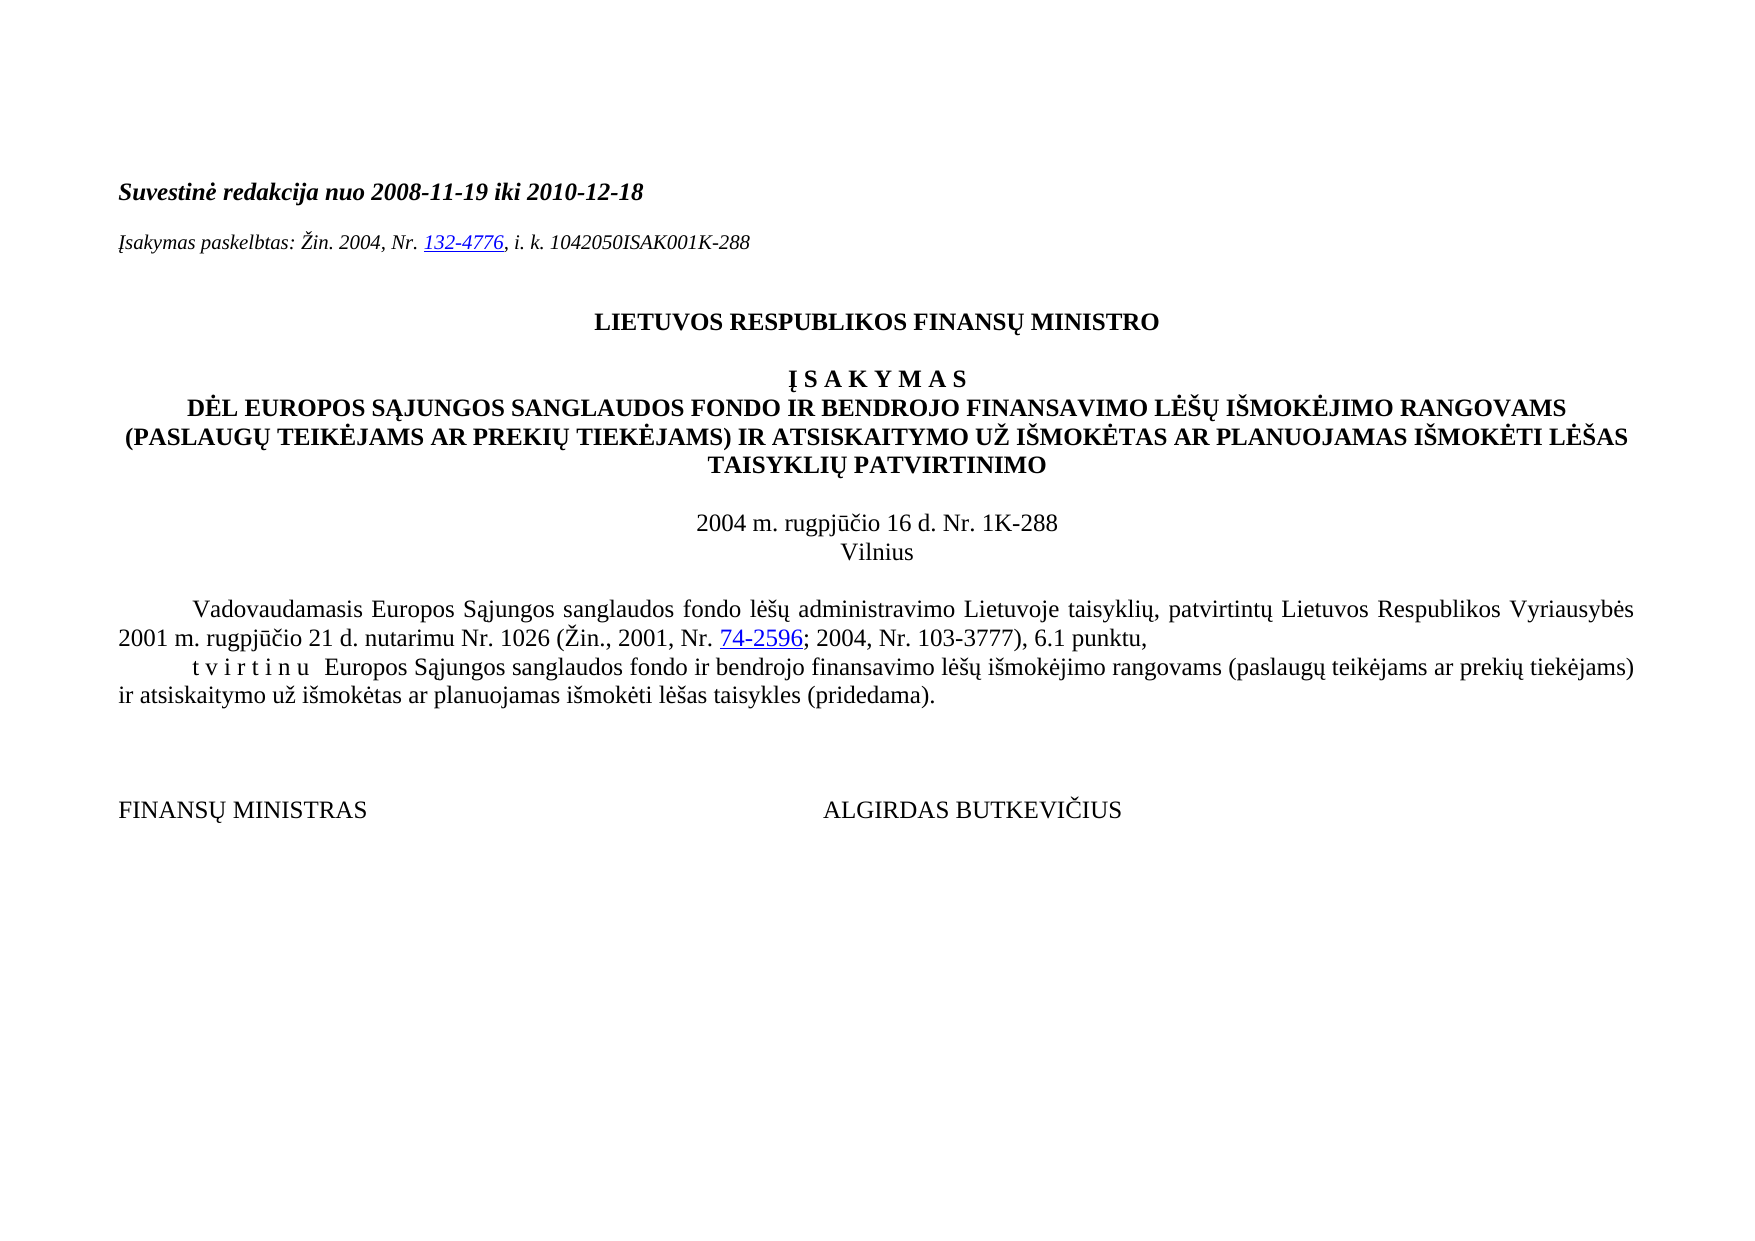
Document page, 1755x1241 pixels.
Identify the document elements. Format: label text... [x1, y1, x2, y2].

text 2004 m. rugpjūčio 16 d. Nr. 1K-288 [118, 508, 1636, 537]
text tvirtinu Europos Sąjungos sanglaudos fondo ir bendrojo finansavimo lėšų išmokėjimo rangovams (paslaugų teikėjams ar prekių tiekėjams) ir atsiskaitymo už išmokėtas ar planuojamas išmokėti lėšas taisykles (pridedama). [118, 652, 1636, 709]
text Įsakymas paskelbtas: Žin. 2004, Nr. 132-4776, i. k. 1042050ISAK001K-288 [118, 230, 1636, 254]
text Vilnius [118, 537, 1636, 566]
text DĖL EUROPOS SĄJUNGOS SANGLAUDOS FONDO IR BENDROJO FINANSAVIMO LĖŠŲ IŠMOKĖJIMO RANGOVAMS (PASLAUGŲ TEIKĖJAMS AR PREKIŲ TIEKĖJAMS) IR ATSISKAITYMO UŽ IŠMOKĖTAS AR PLANUOJAMAS IŠMOKĖTI LĖŠAS TAISYKLIŲ PATVIRTINIMO [118, 393, 1636, 479]
text Suvestinė redakcija nuo 2008-11-19 iki 2010-12-18 [118, 177, 1636, 206]
text Į S A K Y M A S [118, 364, 1636, 393]
text FINANSŲ MINISTRAS ALGIRDAS BUTKEVIČIUS [118, 796, 1636, 824]
text LIETUVOS RESPUBLIKOS FINANSŲ MINISTRO [118, 307, 1636, 336]
text Vadovaudamasis Europos Sąjungos sanglaudos fondo lėšų administravimo Lietuvoje taisyklių, patvirtintų Lietuvos Respublikos Vyriausybės 2001 m. rugpjūčio 21 d. nutarimu Nr. 1026 (Žin., 2001, Nr. 74-2596; 2004, Nr. 103-3777), 6.1 punktu, [118, 594, 1636, 652]
